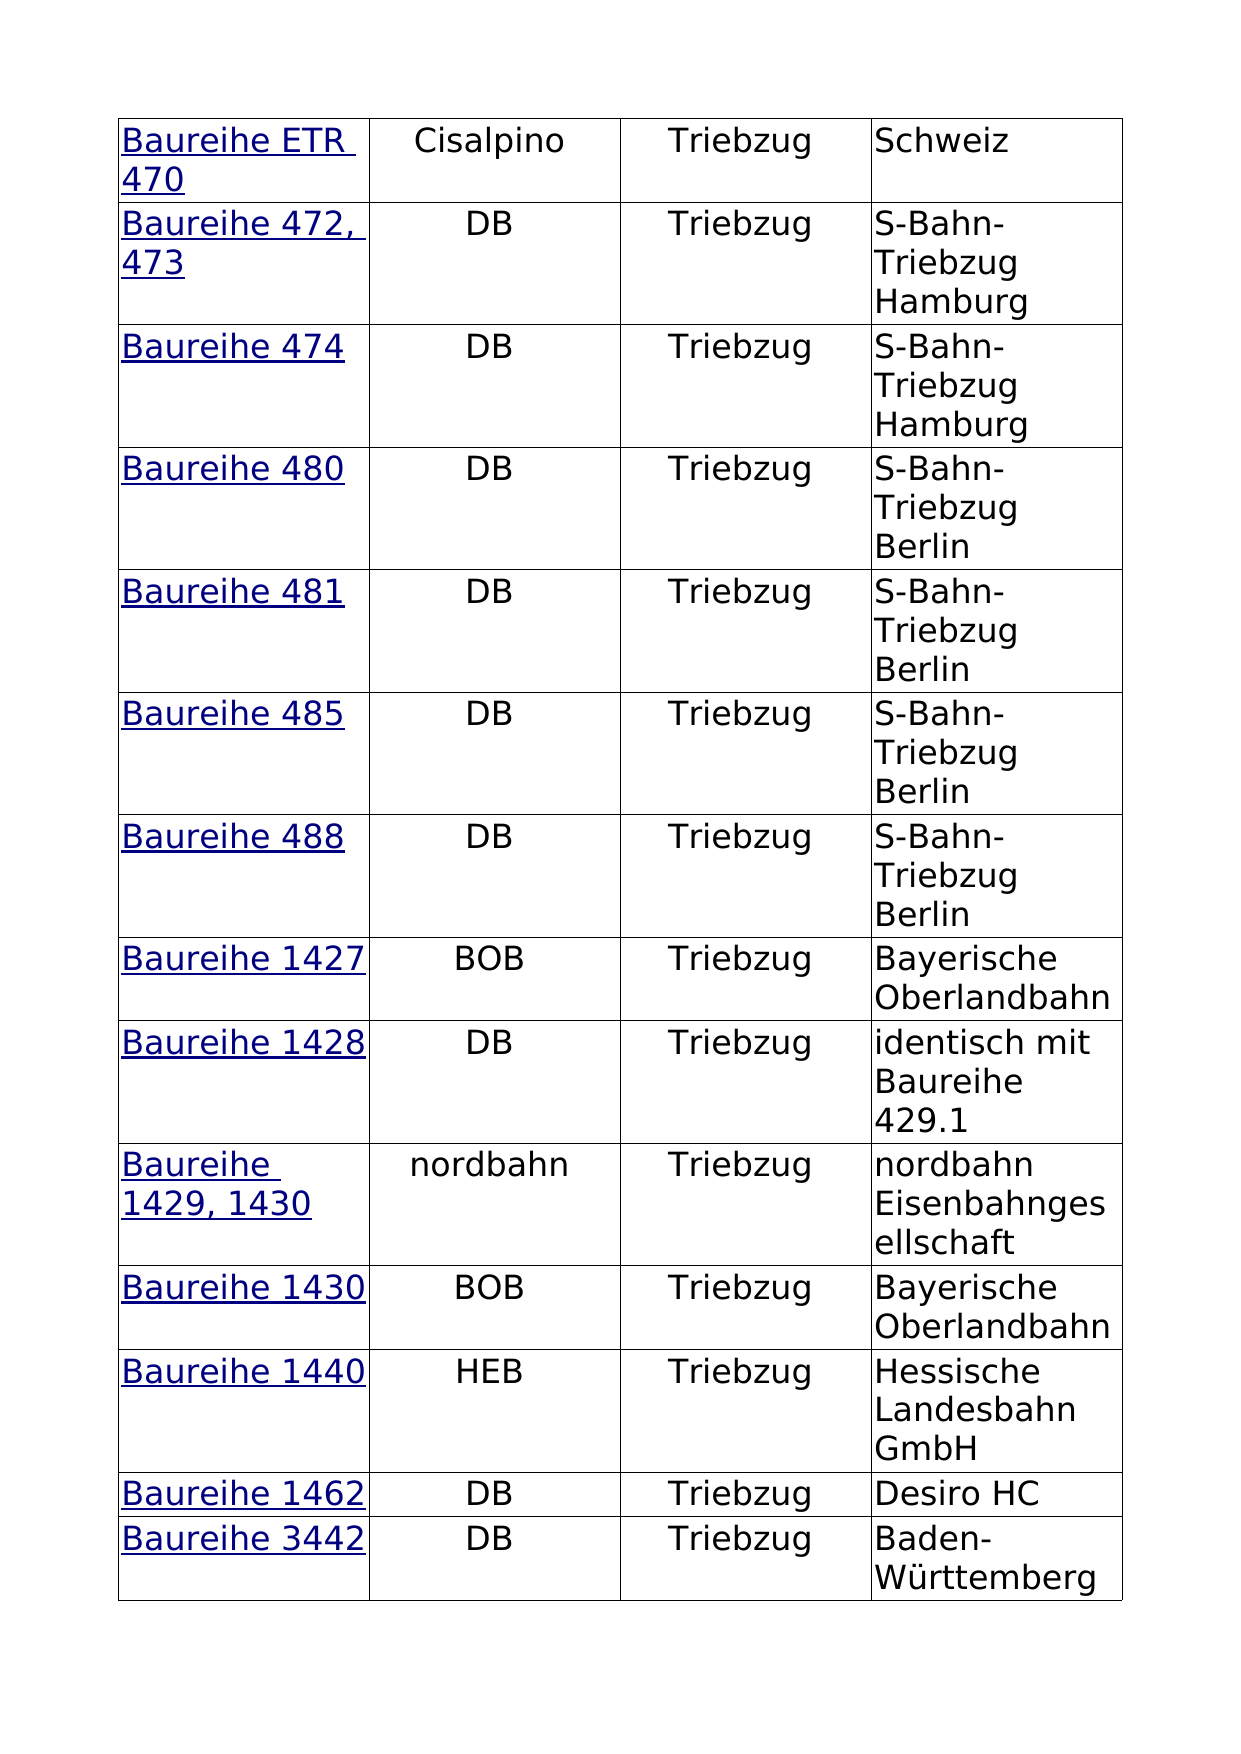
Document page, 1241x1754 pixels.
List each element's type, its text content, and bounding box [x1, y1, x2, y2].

table_cell Triebzug [621, 448, 871, 569]
table_cell DB [370, 1021, 620, 1143]
table_cell Baureihe 485 [119, 693, 369, 814]
table_cell Baureihe 1462 [119, 1473, 369, 1516]
table_cell Bayerische Oberlandbahn [872, 1266, 1122, 1349]
table_cell Baureihe 1429, 1430 [119, 1144, 369, 1265]
table_cell Triebzug [621, 938, 871, 1020]
table_cell Baureihe 1430 [119, 1266, 369, 1349]
table_cell DB [370, 815, 620, 937]
table_cell Triebzug [621, 1021, 871, 1143]
table_cell Triebzug [621, 1350, 871, 1472]
table_cell DB [370, 448, 620, 569]
table_cell nordbahn Eisenbahngesellschaft [872, 1144, 1122, 1265]
table_cell Baden-Württemberg [872, 1517, 1122, 1600]
table_cell Baureihe 472, 473 [119, 203, 369, 324]
table_cell Triebzug [621, 1144, 871, 1265]
table_cell S-Bahn-Triebzug Berlin [872, 570, 1122, 692]
table_cell S-Bahn-Triebzug Berlin [872, 693, 1122, 814]
table_cell Triebzug [621, 325, 871, 447]
table_cell DB [370, 693, 620, 814]
table_cell Baureihe 3442 [119, 1517, 369, 1600]
table_cell Schweiz [872, 119, 1122, 202]
table_cell BOB [370, 938, 620, 1020]
table_cell Triebzug [621, 570, 871, 692]
table_cell Triebzug [621, 1266, 871, 1349]
table_cell S-Bahn-Triebzug Hamburg [872, 325, 1122, 447]
table_cell Hessische Landesbahn GmbH [872, 1350, 1122, 1472]
table_cell Bayerische Oberlandbahn [872, 938, 1122, 1020]
table_cell S-Bahn-Triebzug Berlin [872, 815, 1122, 937]
table_cell S-Bahn-Triebzug Hamburg [872, 203, 1122, 324]
table_cell Triebzug [621, 1517, 871, 1600]
table_cell Triebzug [621, 693, 871, 814]
table_cell S-Bahn-Triebzug Berlin [872, 448, 1122, 569]
table_cell nordbahn [370, 1144, 620, 1265]
table_cell DB [370, 570, 620, 692]
table_cell Triebzug [621, 815, 871, 937]
table_cell DB [370, 203, 620, 324]
table_cell Desiro HC [872, 1473, 1122, 1516]
table_cell Baureihe 1427 [119, 938, 369, 1020]
table_cell Baureihe ETR 470 [119, 119, 369, 202]
table_cell Triebzug [621, 119, 871, 202]
table_cell Cisalpino [370, 119, 620, 202]
table_cell DB [370, 1473, 620, 1516]
table_cell HEB [370, 1350, 620, 1472]
table_cell Triebzug [621, 203, 871, 324]
table_cell DB [370, 1517, 620, 1600]
table_cell identisch mit Baureihe 429.1 [872, 1021, 1122, 1143]
table_cell Baureihe 481 [119, 570, 369, 692]
table_cell DB [370, 325, 620, 447]
table_cell Baureihe 1428 [119, 1021, 369, 1143]
table_cell Baureihe 1440 [119, 1350, 369, 1472]
table_cell Baureihe 488 [119, 815, 369, 937]
table_cell Baureihe 480 [119, 448, 369, 569]
table_cell BOB [370, 1266, 620, 1349]
table_cell Triebzug [621, 1473, 871, 1516]
table_cell Baureihe 474 [119, 325, 369, 447]
